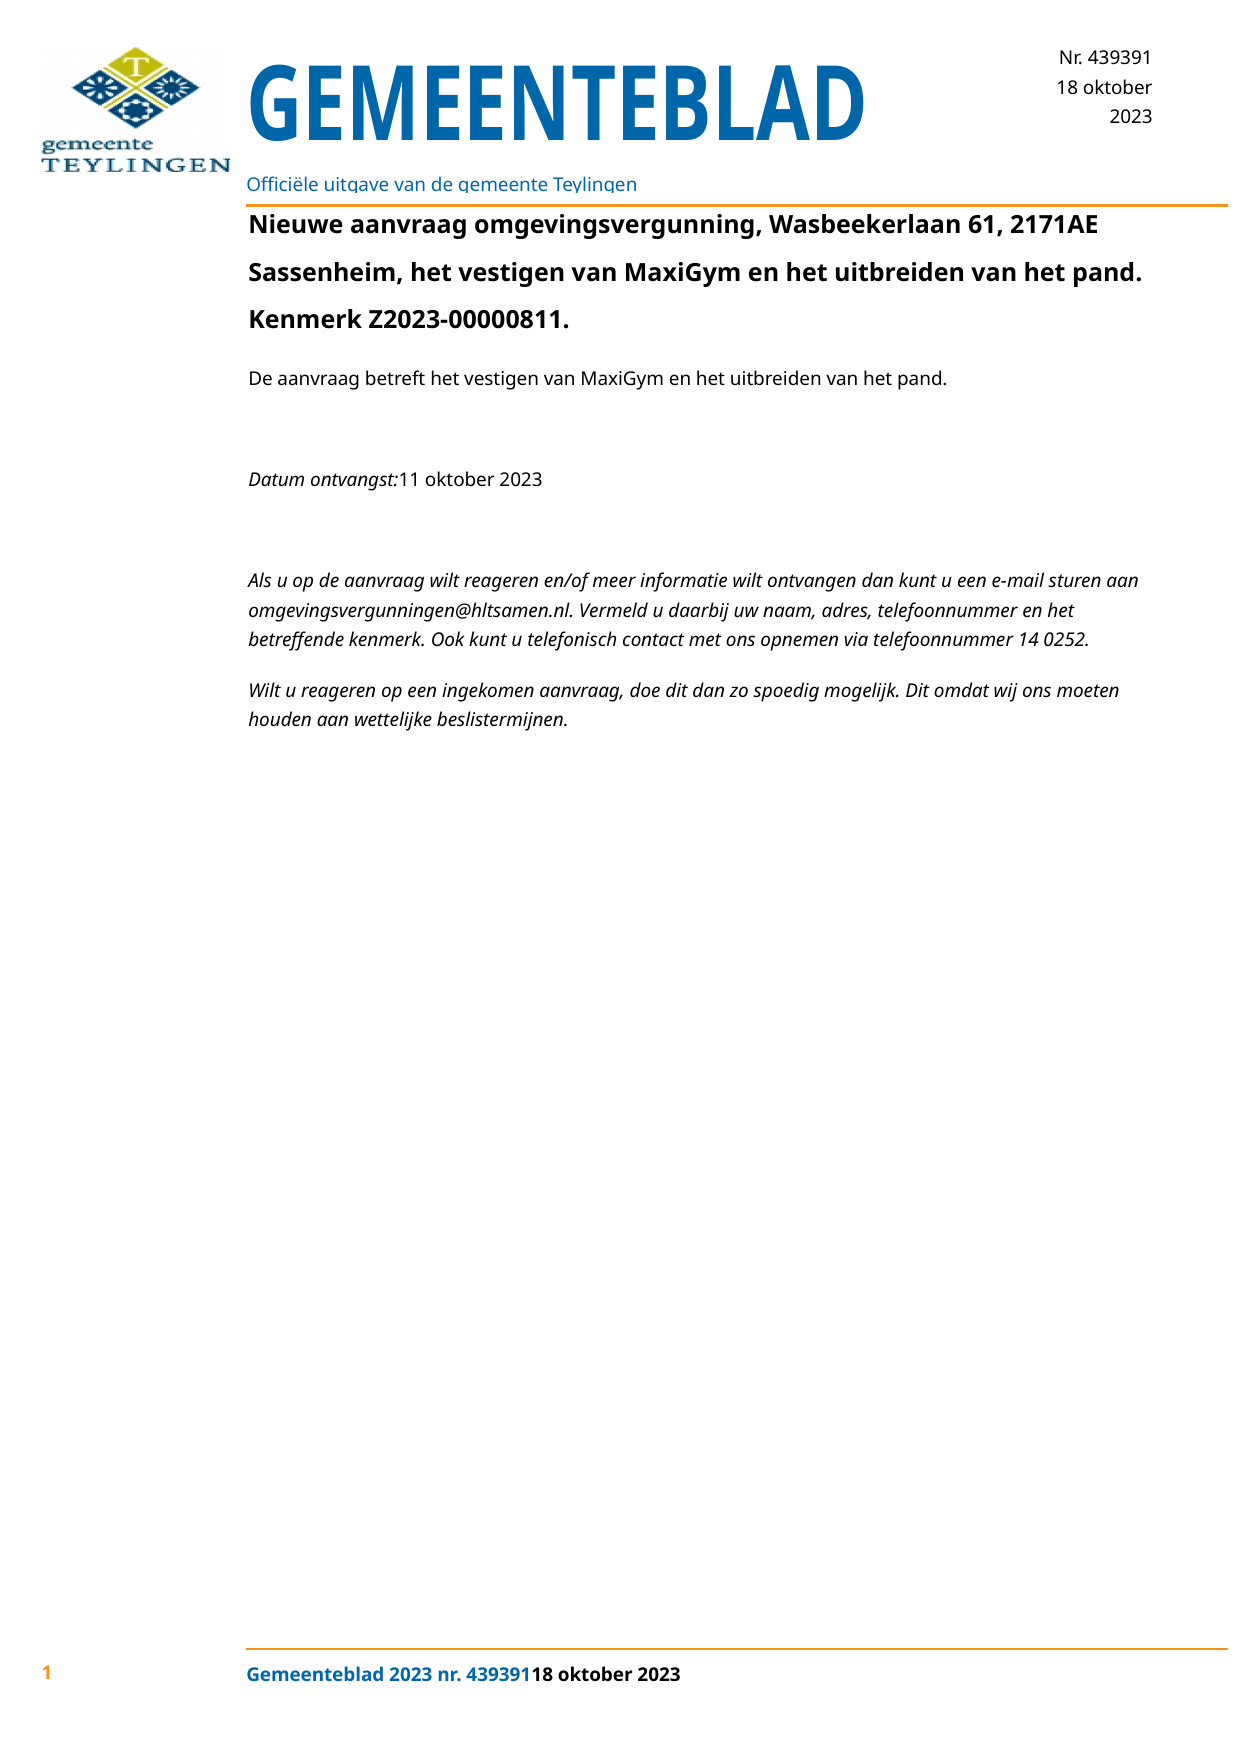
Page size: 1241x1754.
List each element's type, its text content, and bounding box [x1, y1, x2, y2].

text Datum ontvangst:11 oktober 2023 [248, 466, 1152, 492]
picture [41, 47, 231, 172]
text Als u op de aanvraag wilt reageren en/of meer informatie wilt ontvangen dan kunt u een e-mail sturen aan omgevingsvergunningen@hltsamen.nl. Vermeld u daarbij uw naam, adres, telefoonnummer en het betreffende kenmerk. Ook kunt u telefonisch contact met ons opnemen via telefoonnummer 14 0252. [248, 567, 1152, 652]
text Nieuwe aanvraag omgevingsvergunning, Wasbeekerlaan 61, 2171AE Sassenheim, het vestigen van MaxiGym en het uitbreiden van het pand. Kenmerk Z2023-00000811. [248, 207, 1152, 336]
text De aanvraag betreft het vestigen van MaxiGym en het uitbreiden van het pand. [248, 366, 1152, 391]
text Wilt u reageren op een ingekomen aanvraag, doe dit dan zo spoedig mogelijk. Dit omdat wij ons moeten houden aan wettelijke beslistermijnen. [248, 677, 1152, 732]
